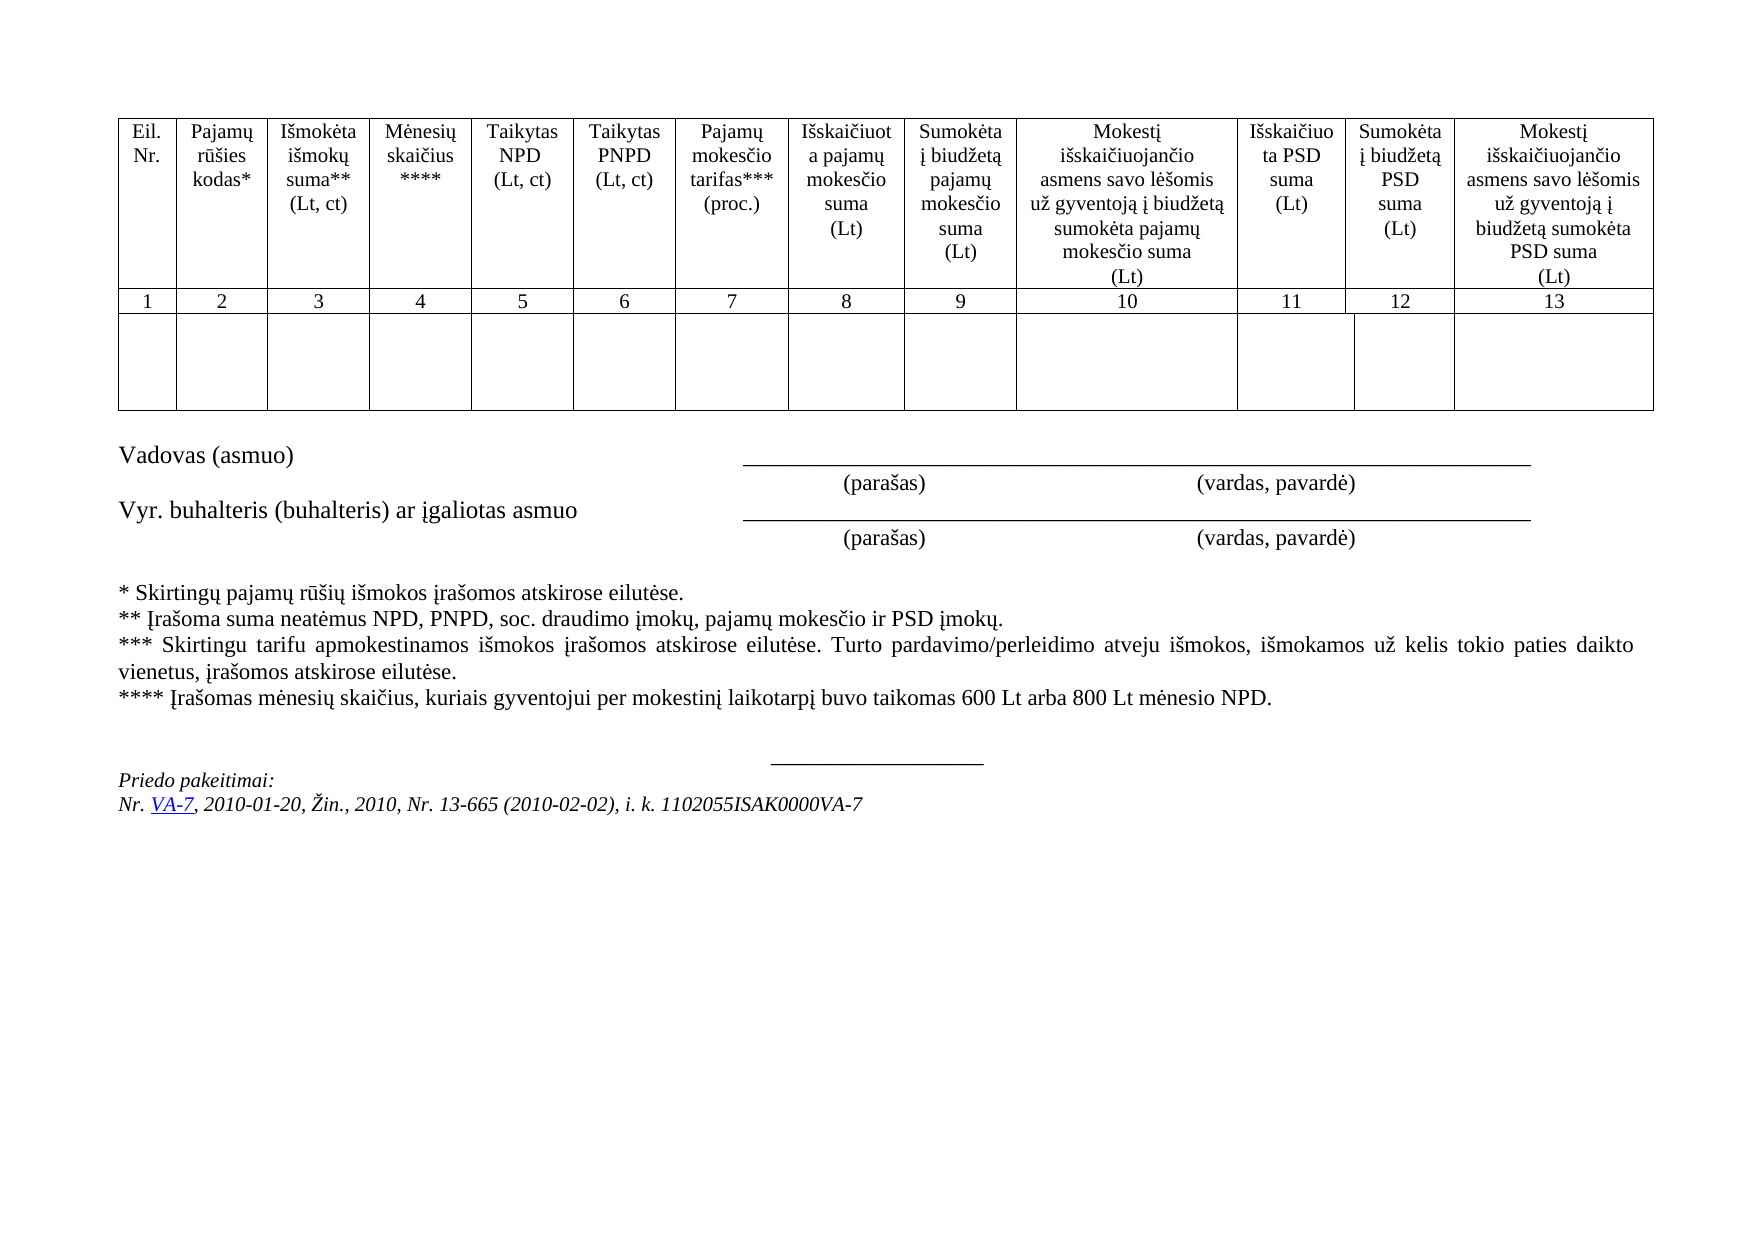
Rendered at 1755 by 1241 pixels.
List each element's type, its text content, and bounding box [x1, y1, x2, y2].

table_cell 8 [789, 289, 904, 313]
table_cell [119, 314, 176, 410]
text * Skirtingų pajamų rūšių išmokos įrašomos atskirose eilutėse. [118, 579, 1636, 605]
table_cell [177, 314, 267, 410]
text *** Skirtingu tarifu apmokestinamos išmokos įrašomos atskirose eilutėse. Turto pardavimo/perleidimo atveju išmokos, išmokamos už kelis tokio paties daikto vienetus, įrašomos atskirose eilutėse. [118, 631, 1636, 684]
table_header Išskaičiuota PSD suma (Lt) [1238, 119, 1345, 288]
table_cell 11 [1238, 289, 1345, 313]
table_cell 5 [472, 289, 573, 313]
table_header Sumokėta į biudžetą pajamų mokesčio suma (Lt) [905, 119, 1016, 288]
text _________________ [118, 739, 1636, 768]
table_cell 2 [177, 289, 267, 313]
table_header Mėnesių skaičius **** [370, 119, 471, 288]
text Priedo pakeitimai: [118, 768, 1636, 792]
text Vadovas (asmuo) _______________________________________________________________ [118, 440, 1636, 468]
table_cell 7 [676, 289, 788, 313]
table_cell [370, 314, 471, 410]
table_header Taikytas NPD (Lt, ct) [472, 119, 573, 288]
table_cell [472, 314, 573, 410]
table_cell [1355, 314, 1454, 410]
table_cell [574, 314, 675, 410]
table_cell 1 [119, 289, 176, 313]
table_cell 12 [1346, 289, 1454, 313]
table_cell [1017, 314, 1237, 410]
text ** Įrašoma suma neatėmus NPD, PNPD, soc. draudimo įmokų, pajamų mokesčio ir PSD įmokų. [118, 605, 1636, 631]
text Vyr. buhalteris (buhalteris) ar įgaliotas asmuo _______________________________________________________________ [118, 495, 1636, 524]
table_cell 13 [1455, 289, 1653, 313]
table_cell [1238, 314, 1354, 410]
table_header Sumokėta į biudžetą PSD suma (Lt) [1346, 119, 1454, 288]
table_header Pajamų mokesčio tarifas*** (proc.) [676, 119, 788, 288]
table_header Išmokėta išmokų suma** (Lt, ct) [268, 119, 369, 288]
table_header Mokestį išskaičiuojančio asmens savo lėšomis už gyventoją į biudžetą sumokėta pajamų mokesčio suma (Lt) [1017, 119, 1237, 288]
table_header Pajamų rūšies kodas* [177, 119, 267, 288]
table_cell [676, 314, 788, 410]
text **** Įrašomas mėnesių skaičius, kuriais gyventojui per mokestinį laikotarpį buvo taikomas 600 Lt arba 800 Lt mėnesio NPD. [118, 684, 1636, 711]
table_header Išskaičiuota pajamų mokesčio suma (Lt) [789, 119, 904, 288]
table_cell 6 [574, 289, 675, 313]
table_cell [789, 314, 904, 410]
table_cell 10 [1017, 289, 1237, 313]
table_header Mokestį išskaičiuojančio asmens savo lėšomis už gyventoją į biudžetą sumokėta PSD suma (Lt) [1455, 119, 1653, 288]
table_header Eil. Nr. [119, 119, 176, 288]
table_cell 9 [905, 289, 1016, 313]
table_cell 4 [370, 289, 471, 313]
table_cell [1455, 314, 1653, 410]
text (parašas) (vardas, pavardė) [843, 468, 1636, 495]
table_cell [268, 314, 369, 410]
table_cell 3 [268, 289, 369, 313]
table_header Taikytas PNPD (Lt, ct) [574, 119, 675, 288]
text Nr. VA-7, 2010-01-20, Žin., 2010, Nr. 13-665 (2010-02-02), i. k. 1102055ISAK0000VA-7 [118, 792, 1636, 816]
table_cell [905, 314, 1016, 410]
text (parašas) (vardas, pavardė) [843, 524, 1636, 550]
